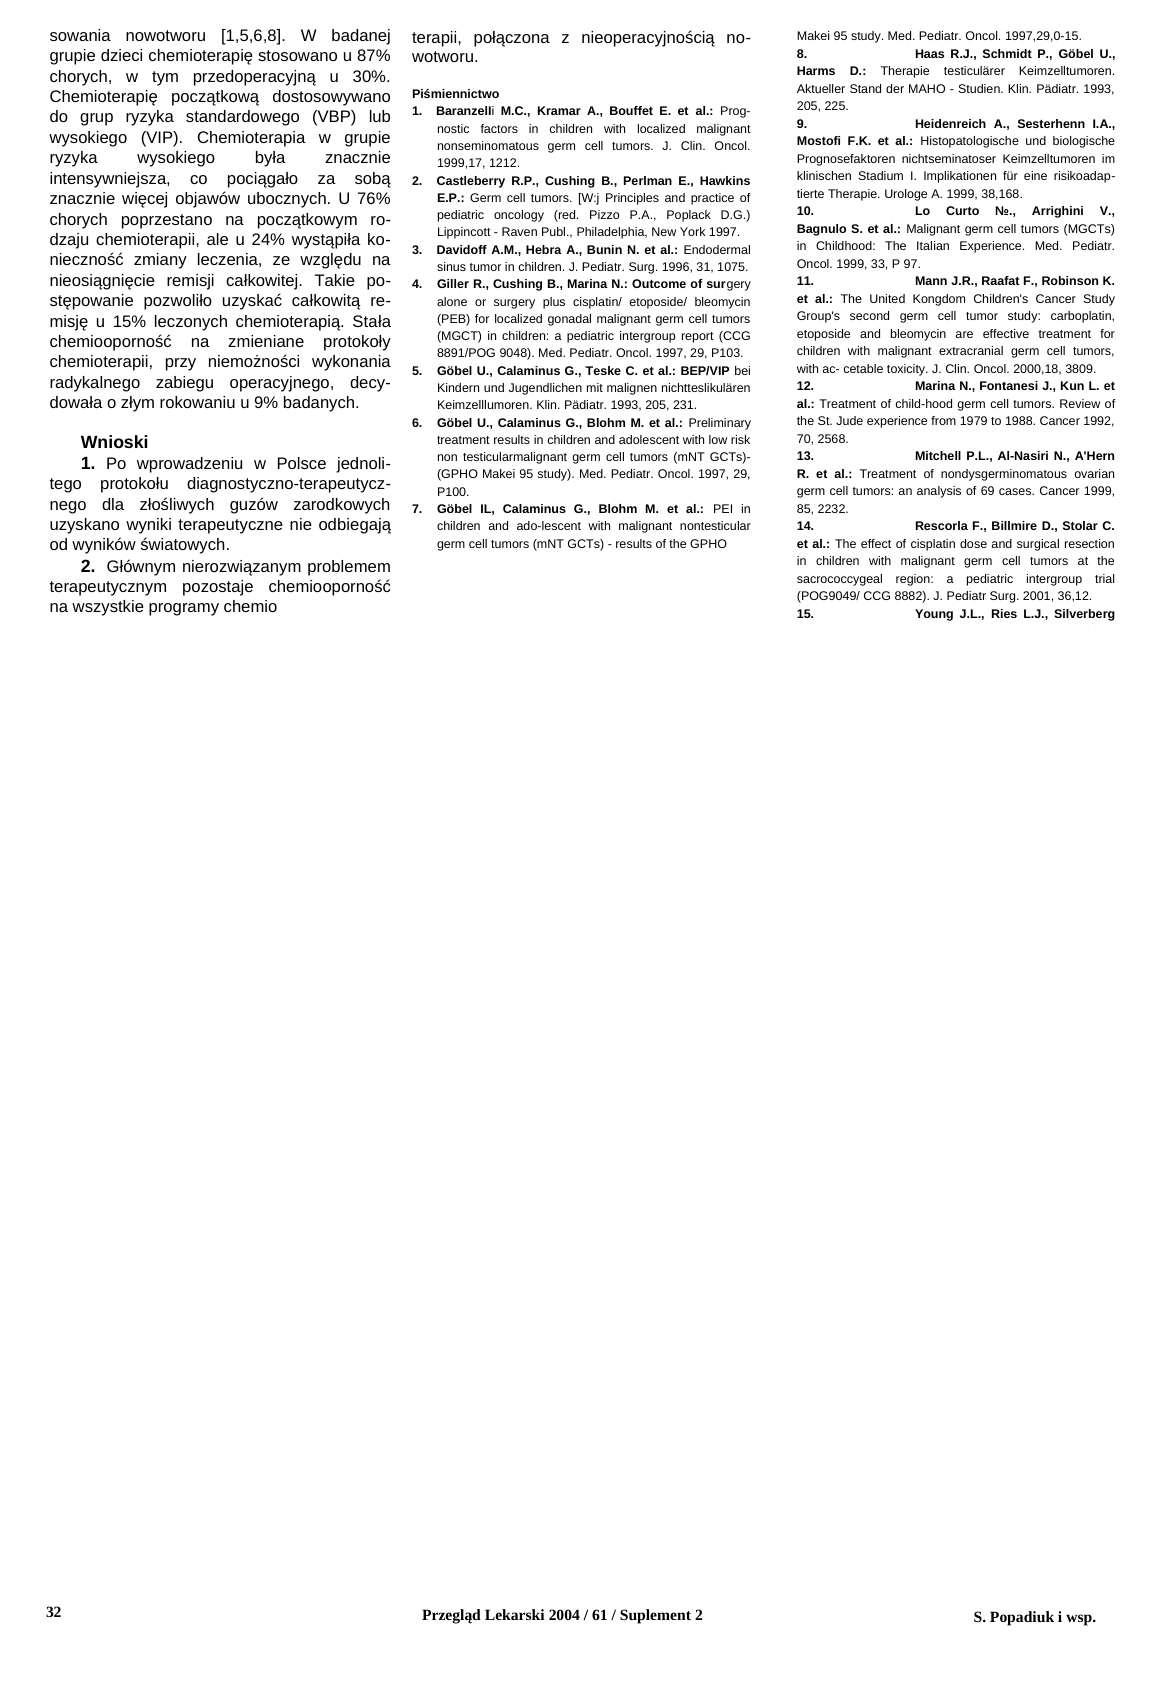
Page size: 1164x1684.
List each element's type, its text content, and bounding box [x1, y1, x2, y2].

list Young J.L., Ries L.J., Silverberg E.: Cancer inci­dence, survival and mortality for children younger than age 15 years. Cancer 1986, 58, 598. [797, 606, 1115, 626]
text Piśmiennictwo [412, 87, 751, 101]
text terapii, połączona z nieoperacyjnością no­wotworu. [412, 27, 751, 66]
list Haas R.J., Schmidt P., Göbel U., Harms D.: Therapie testiculärer Keimzelltumoren. Aktueller Stand der MAHO - Studien. Klin. Pädiatr. 1993, 205, 225. [797, 46, 1115, 113]
list Rescorla F., Billmire D., Stolar C. et al.: The effect of cisplatin dose and surgical resection in children with malignant germ cell tumors at the sacrococcy­geal region: a pediatric intergroup trial (POG9049/ CCG 8882). J. Pediatr Surg. 2001, 36,12. [797, 519, 1115, 603]
text 32 [46, 1603, 67, 1621]
list Głównym nierozwiązanym proble­mem terapeutycznym pozostaje chemio­oporność na wszystkie programy chemio­ [49, 555, 391, 616]
list Göbel U., Calaminus G., Teske C. et al.: BEP/VIP bei Kindern und Jugendlichen mit malignen nichtteslikulären Keimzelllumoren. Klin. Pädiatr. 1993, 205, 231. [412, 363, 751, 412]
list BaranzelIi M.C., Kramar A., Bouffet E. et al.: Prog­nostic factors in children with localized malignant nonseminomatous germ cell tumors. J. Clin. Oncol. 1999,17, 1212. [412, 104, 751, 170]
text S. Popadiuk i wsp. [973, 1607, 1111, 1625]
text Makei 95 study. Med. Pediatr. Oncol. 1997,29,0-15. [774, 29, 1115, 43]
list Göbel U., Calaminus G., Blohm M. et al.: Prelimi­nary treatment results in children and adolescent with low risk non testicularmalignant germ cell tumors (mNT GCTs)-(GPHO Makei 95 study). Med. Pediatr. Oncol. 1997, 29, P100. [412, 415, 751, 499]
list Castleberry R.P., Cushing B., Perlman E., Hawkins E.P.: Germ cell tumors. [W:j Principles and practice of pediatric oncology (red. Pizzo P.A., Poplack D.G.) Lippincott - Raven Publ., Philadelphia, New York 1997. [412, 173, 751, 239]
list Göbel IL, Calaminus G., Blohm M. et al.: PEI in children and ado-lescent with malignant nontesticular germ cell tumors (mNT GCTs) - results of the GPHO [412, 502, 751, 551]
list Po wprowadzeniu w Polsce jednoli­tego protokołu diagnostyczno-terapeutycz­nego dla złośliwych guzów zarodkowych uzyskano wyniki terapeutyczne nie odbie­gają od wyników światowych. [49, 453, 391, 554]
subtitle Wnioski [49, 432, 391, 453]
list Lo Curto №., Arrighini V., Bagnulo S. et al.: Malig­nant germ cell tumors (MGCTs) in Childhood: The Ital­ian Experience. Med. Pediatr. Oncol. 1999, 33, P 97. [797, 204, 1115, 271]
text Przegląd Lekarski 2004 / 61 / Suplement 2 [422, 1606, 732, 1624]
list Giller R., Cushing B., Marina N.: Outcome of sur­gery alone or surgery plus cisplatin/ etoposide/ bleomycin (PEB) for localized gonadal malignant germ cell tumors (MGCT) in children: a pediatric in­tergroup report (CCG 8891/POG 9048). Med. Pediatr. Oncol. 1997, 29, P103. [412, 277, 751, 360]
list Marina N., Fontanesi J., Kun L. et al.: Treatment of child-hood germ cell tumors. Review of the St. Jude experience from 1979 to 1988. Cancer 1992, 70, 2568. [797, 379, 1115, 446]
list Davidoff A.M., Hebra A., Bunin N. et al.: Endodermal sinus tumor in children. J. Pediatr. Surg. 1996, 31, 1075. [412, 242, 751, 274]
list Mann J.R., Raafat F., Robinson K. et al.: The Uni­ted Kongdom Children's Cancer Study Group's sec­ond germ cell tumor study: carboplatin, etoposide and bleomycin are effective treatment for children with malignant extracranial germ cell tumors, with ac- cetable toxicity. J. Clin. Oncol. 2000,18, 3809. [797, 274, 1115, 376]
list Heidenreich A., Sesterhenn I.A., Mostofi F.K. et al.: Histopatologische und biologische Prognosefak­toren nichtseminatoser Keimzelltumoren im klinis­chen Stadium I. Implikationen für eine risikoadap­tierte Therapie. Urologe A. 1999, 38,168. [797, 116, 1115, 201]
list Mitchell P.L., Al-Nasiri N., A'Hern R. et al.: Treat­ment of nondysgerminomatous ovarian germ cell tumors: an analysis of 69 cases. Cancer 1999, 85, 2232. [797, 449, 1115, 516]
text sowania nowotworu [1,5,6,8]. W badanej grupie dzieci chemioterapię stosowano u 87% chorych, w tym przedoperacyjną u 30%. Chemioterapię początkową dostoso­wywano do grup ryzyka standardowego (VBP) lub wysokiego (VIP). Chemioterapia w grupie ryzyka wysokiego była znacznie intensywniejsza, co pociągało za sobą znacznie więcej objawów ubocznych. U 76% chorych poprzestano na początkowym ro­dzaju chemioterapii, ale u 24% wystąpiła ko­nieczność zmiany leczenia, ze względu na nieosiągnięcie remisji całkowitej. Takie po­stępowanie pozwoliło uzyskać całkowitą re­misję u 15% leczonych chemioterapią. Sta­ła chemiooporność na zmieniane protokoły chemioterapii, przy niemożności wykonania radykalnego zabiegu operacyjnego, decy­dowała o złym rokowaniu u 9% badanych. [49, 26, 391, 412]
